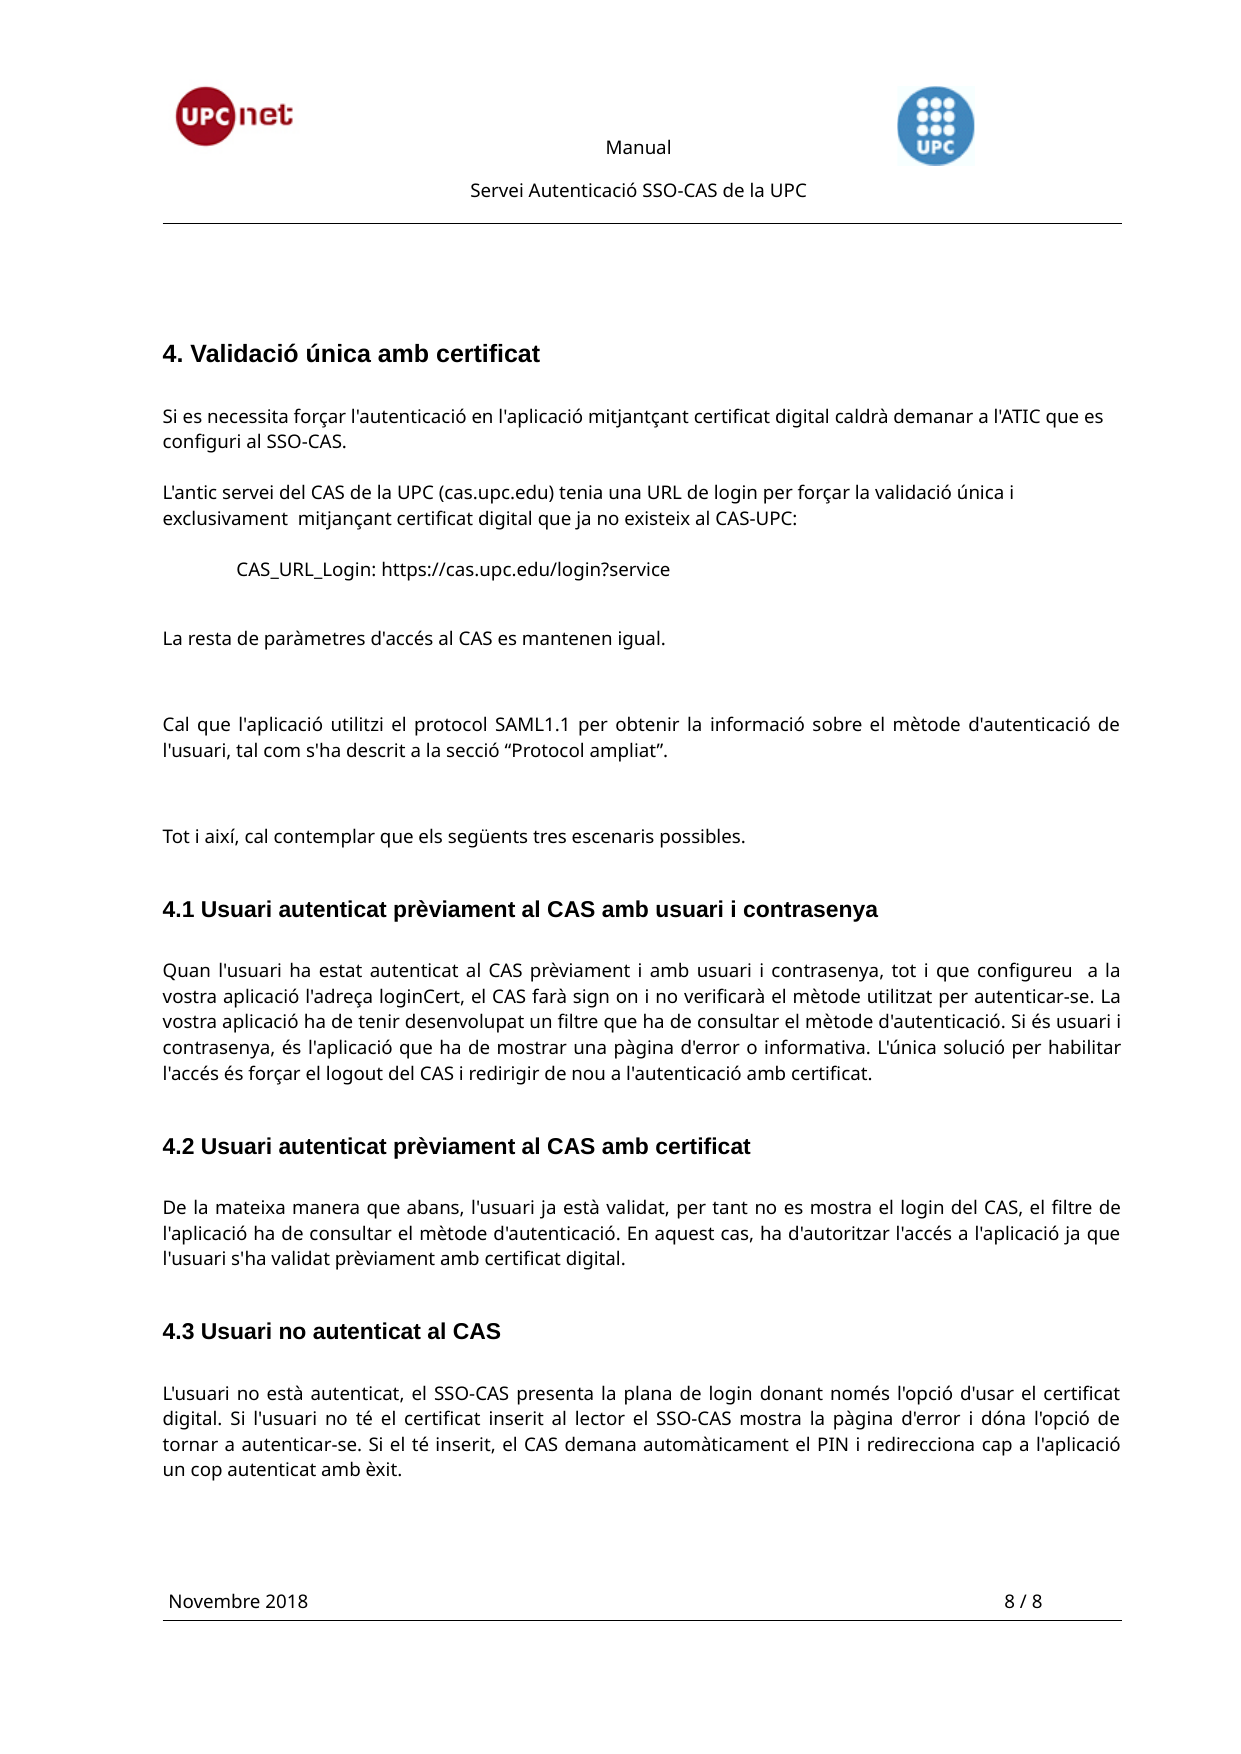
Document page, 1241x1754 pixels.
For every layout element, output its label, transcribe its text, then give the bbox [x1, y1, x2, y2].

text Cal que l'aplicació utilitzi el protocol SAML1.1 per obtenir la informació sobre el mètode d'autenticació de l'usuari, tal com s'ha descrit a la secció “Protocol ampliat”. [162, 711, 1122, 762]
subtitle 4. Validació única amb certificat [162, 339, 1122, 368]
picture [897, 86, 975, 166]
subtitle 4.3 Usuari no autenticat al CAS [162, 1318, 1122, 1344]
text De la mateixa manera que abans, l'usuari ja està validat, per tant no es mostra el login del CAS, el filtre de l'aplicació ha de consultar el mètode d'autenticació. En aquest cas, ha d'autoritzar l'accés a l'aplicació ja que l'usuari s'ha validat prèviament amb certificat digital. [162, 1194, 1122, 1271]
text Quan l'usuari ha estat autenticat al CAS prèviament i amb usuari i contrasenya, tot i que configureu a la vostra aplicació l'adreça loginCert, el CAS farà sign on i no verificarà el mètode utilitzat per autenticar-se. La vostra aplicació ha de tenir desenvolupat un filtre que ha de consultar el mètode d'autenticació. Si és usuari i contrasenya, és l'aplicació que ha de mostrar una pàgina d'error o informativa. L'única solució per habilitar l'accés és forçar el logout del CAS i redirigir de nou a l'autenticació amb certificat. [162, 958, 1122, 1085]
subtitle 4.1 Usuari autenticat prèviament al CAS amb usuari i contrasenya [162, 896, 1122, 922]
text Tot i així, cal contemplar que els següents tres escenaris possibles. [162, 823, 1122, 849]
subtitle 4.2 Usuari autenticat prèviament al CAS amb certificat [162, 1133, 1122, 1159]
picture [168, 79, 305, 154]
text Si es necessita forçar l'autenticació en l'aplicació mitjantçant certificat digital caldrà demanar a l'ATIC que es configuri al SSO-CAS. L'antic servei del CAS de la UPC (cas.upc.edu) tenia una URL de login per forçar la validació única i exclusivament mitjançant certificat digital que ja no existeix al CAS-UPC: CAS_URL_Login: https://cas.upc.edu/login?service [162, 403, 1122, 582]
text La resta de paràmetres d'accés al CAS es mantenen igual. [162, 599, 1122, 650]
text L'usuari no està autenticat, el SSO-CAS presenta la plana de login donant només l'opció d'usar el certificat digital. Si l'usuari no té el certificat inserit al lector el SSO-CAS mostra la pàgina d'error i dóna l'opció de tornar a autenticar-se. Si el té inserit, el CAS demana automàticament el PIN i redirecciona cap a l'aplicació un cop autenticat amb èxit. [162, 1380, 1122, 1482]
